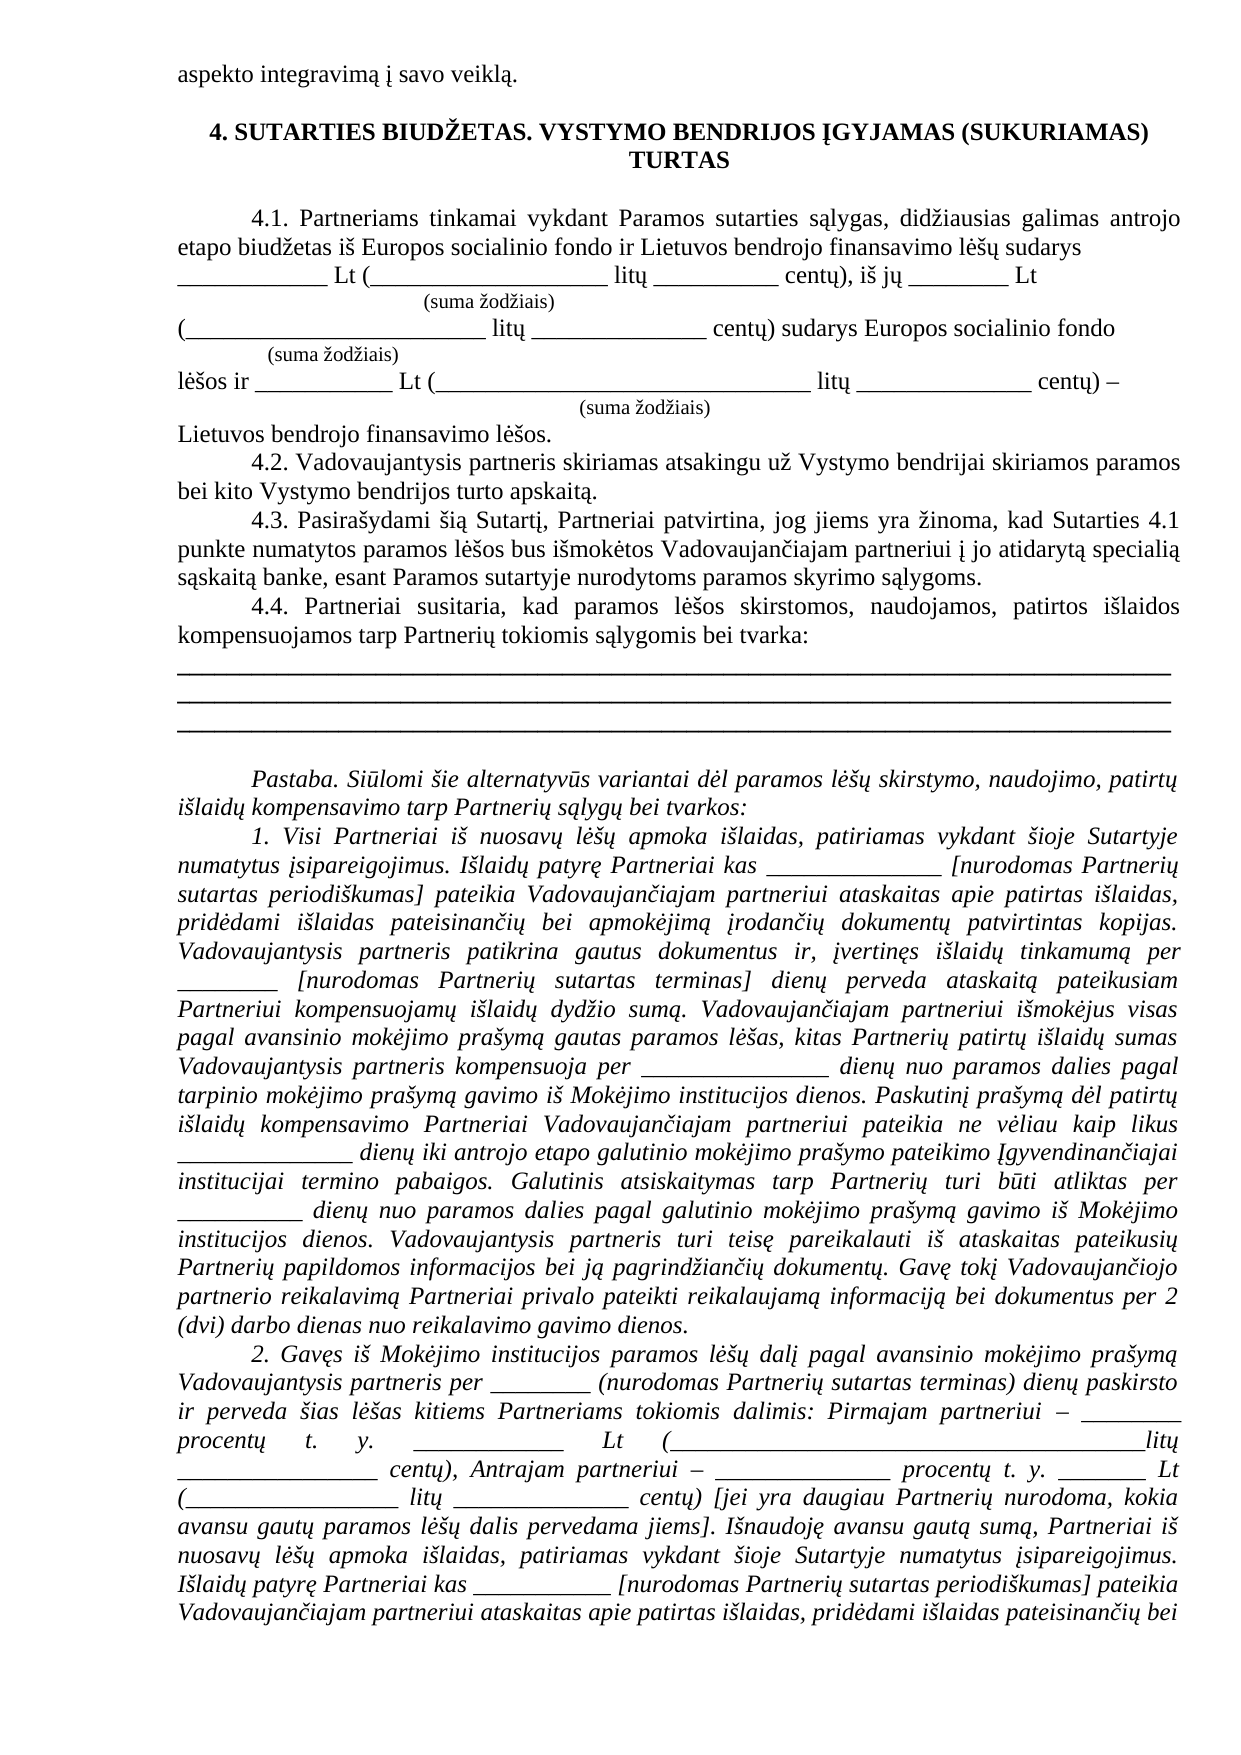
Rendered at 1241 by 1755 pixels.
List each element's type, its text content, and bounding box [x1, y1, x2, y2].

text Pastaba. Siūlomi šie alternatyvūs variantai dėl paramos lėšų skirstymo, naudojimo, patirtų išlaidų kompensavimo tarp Partnerių sąlygų bei tvarkos: [177, 764, 1181, 821]
text 4.4. Partneriai susitaria, kad paramos lėšos skirstomos, naudojamos, patirtos išlaidos kompensuojamos tarp Partnerių tokiomis sąlygomis bei tvarka: [177, 591, 1181, 649]
text 4. SUTARTIES BIUDŽETAS. VYSTYMO BENDRIJOS ĮGYJAMAS (SUKURIAMAS) TURTAS [177, 117, 1181, 174]
text 2. Gavęs iš Mokėjimo institucijos paramos lėšų dalį pagal avansinio mokėjimo prašymą Vadovaujantysis partneris per ________ (nurodomas Partnerių sutartas terminas) dienų paskirsto ir perveda šias lėšas kitiems Partneriams tokiomis dalimis: Pirmajam partneriui – ________ procentų t. y. ____________ Lt (______________________________________litų ________________ centų), Antrajam partneriui – ______________ procentų t. y. _______ Lt (_________________ litų ______________ centų) [jei yra daugiau Partnerių nurodoma, kokia avansu gautų paramos lėšų dalis pervedama jiems]. Išnaudoję avansu gautą sumą, Partneriai iš nuosavų lėšų apmoka išlaidas, patiriamas vykdant šioje Sutartyje numatytus įsipareigojimus. Išlaidų patyrę Partneriai kas ___________ [nurodomas Partnerių sutartas periodiškumas] pateikia Vadovaujančiajam partneriui ataskaitas apie patirtas išlaidas, pridėdami išlaidas pateisinančių bei [177, 1339, 1181, 1626]
text ____________ Lt (___________________ litų __________ centų), iš jų ________ Lt [177, 260, 1181, 289]
text 4.1. Partneriams tinkamai vykdant Paramos sutarties sąlygas, didžiausias galimas antrojo etapo biudžetas iš Europos socialinio fondo ir Lietuvos bendrojo finansavimo lėšų sudarys [177, 203, 1181, 260]
text (suma žodžiais) [177, 289, 1181, 313]
text (suma žodžiais) [177, 395, 1181, 419]
text 4.3. Pasirašydami šią Sutartį, Partneriai patvirtina, jog jiems yra žinoma, kad Sutarties 4.1 punkte numatytos paramos lėšos bus išmokėtos Vadovaujančiajam partneriui į jo atidarytą specialią sąskaitą banke, esant Paramos sutartyje nurodytoms paramos skyrimo sąlygoms. [177, 505, 1181, 591]
text Lietuvos bendrojo finansavimo lėšos. [177, 419, 1181, 447]
text 4.2. Vadovaujantysis partneris skiriamas atsakingu už Vystymo bendrijai skiriamos paramos bei kito Vystymo bendrijos turto apskaitą. [177, 447, 1181, 505]
text (suma žodžiais) [177, 342, 1181, 366]
text 1. Visi Partneriai iš nuosavų lėšų apmoka išlaidas, patiriamas vykdant šioje Sutartyje numatytus įsipareigojimus. Išlaidų patyrę Partneriai kas ______________ [nurodomas Partnerių sutartas periodiškumas] pateikia Vadovaujančiajam partneriui ataskaitas apie patirtas išlaidas, pridėdami išlaidas pateisinančių bei apmokėjimą įrodančių dokumentų patvirtintas kopijas. Vadovaujantysis partneris patikrina gautus dokumentus ir, įvertinęs išlaidų tinkamumą per ________ [nurodomas Partnerių sutartas terminas] dienų perveda ataskaitą pateikusiam Partneriui kompensuojamų išlaidų dydžio sumą. Vadovaujančiajam partneriui išmokėjus visas pagal avansinio mokėjimo prašymą gautas paramos lėšas, kitas Partnerių patirtų išlaidų sumas Vadovaujantysis partneris kompensuoja per _______________ dienų nuo paramos dalies pagal tarpinio mokėjimo prašymą gavimo iš Mokėjimo institucijos dienos. Paskutinį prašymą dėl patirtų išlaidų kompensavimo Partneriai Vadovaujančiajam partneriui pateikia ne vėliau kaip likus ______________ dienų iki antrojo etapo galutinio mokėjimo prašymo pateikimo Įgyvendinančiajai institucijai termino pabaigos. Galutinis atsiskaitymas tarp Partnerių turi būti atliktas per __________ dienų nuo paramos dalies pagal galutinio mokėjimo prašymą gavimo iš Mokėjimo institucijos dienos. Vadovaujantysis partneris turi teisę pareikalauti iš ataskaitas pateikusių Partnerių papildomos informacijos bei ją pagrindžiančių dokumentų. Gavę tokį Vadovaujančiojo partnerio reikalavimą Partneriai privalo pateikti reikalaujamą informaciją bei dokumentus per 2 (dvi) darbo dienas nuo reikalavimo gavimo dienos. [177, 821, 1181, 1339]
text lėšos ir ___________ Lt (______________________________ litų ______________ centų) – [177, 366, 1181, 395]
text aspekto integravimą į savo veiklą. [177, 59, 1181, 88]
text (________________________ litų ______________ centų) sudarys Europos socialinio fondo [177, 313, 1181, 342]
